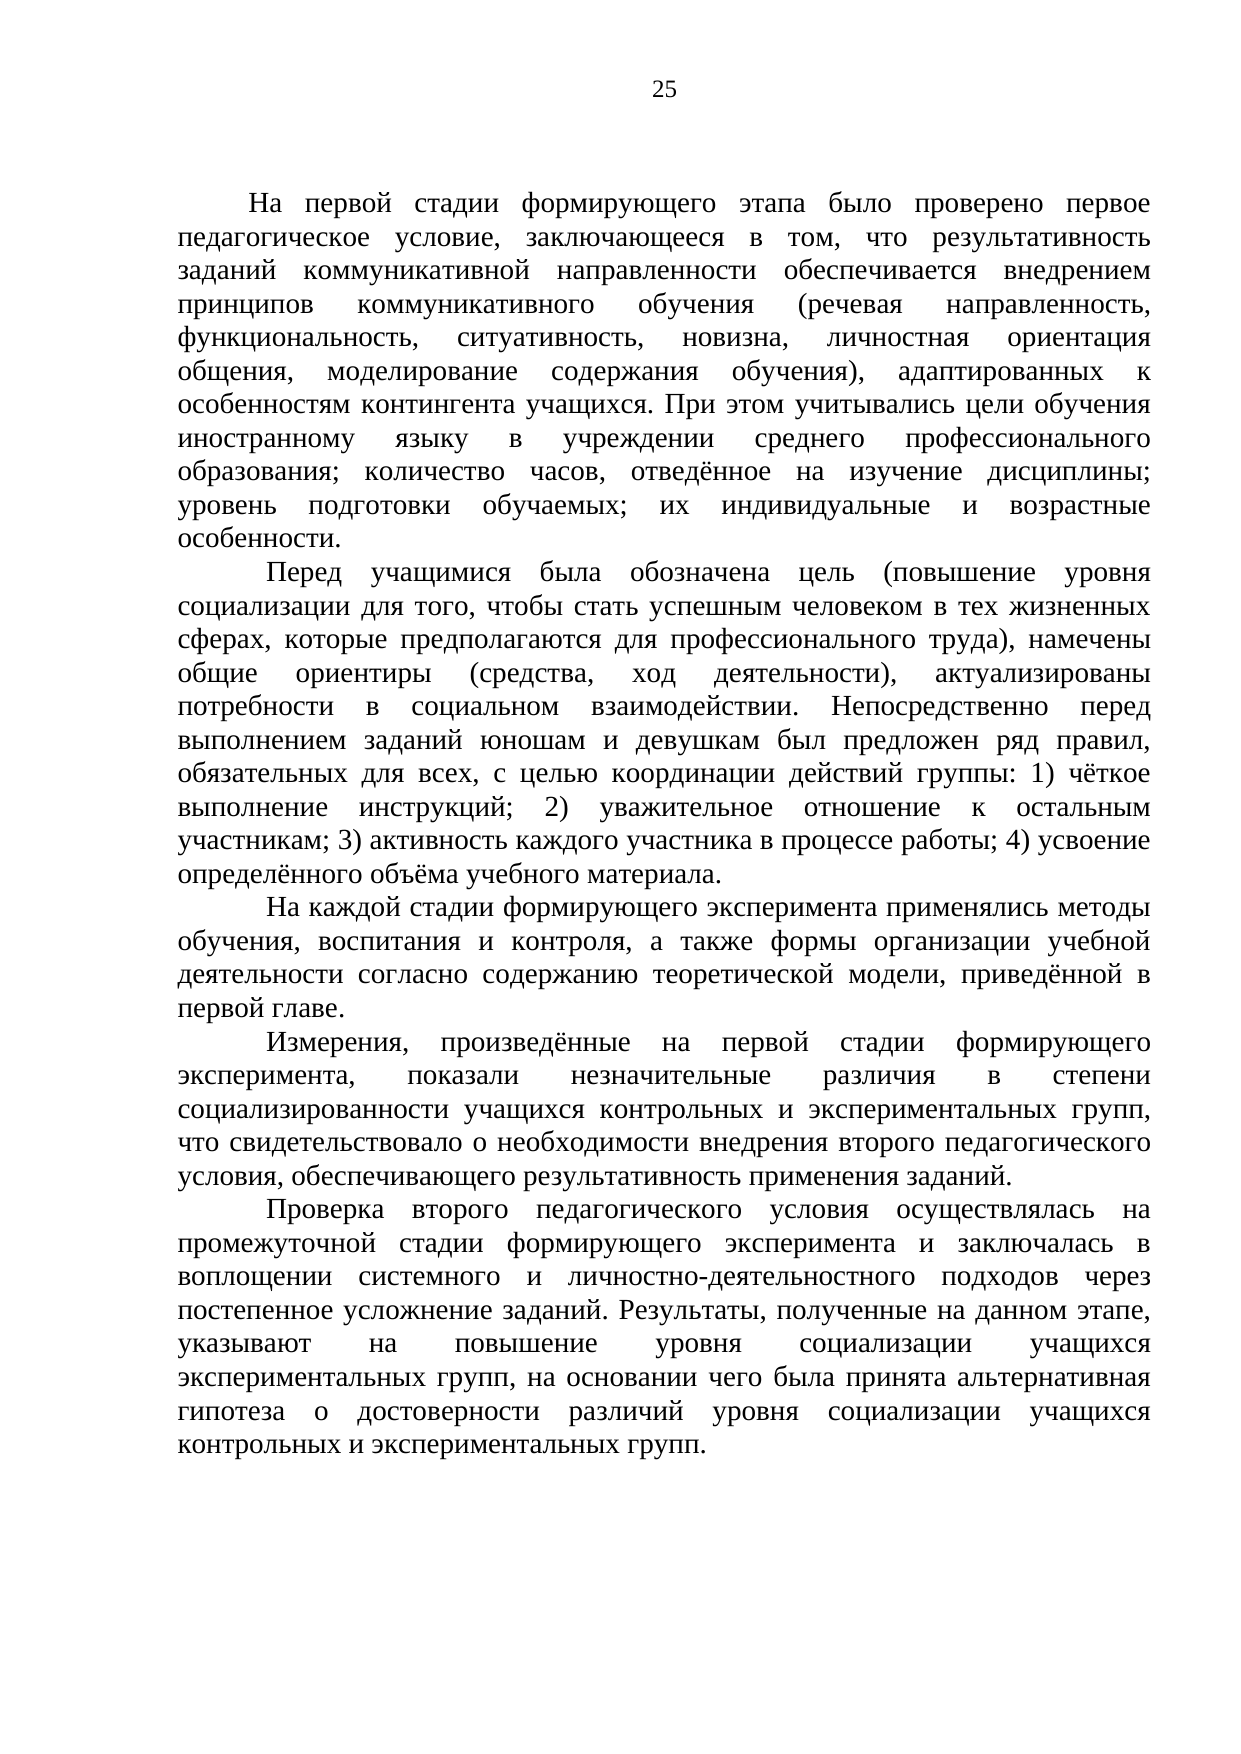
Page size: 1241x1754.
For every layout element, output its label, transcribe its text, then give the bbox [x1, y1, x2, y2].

text Проверка второго педагогического условия осуществлялась на промежуточной стадии формирующего эксперимента и заключалась в воплощении системного и личностно-деятельностного подходов через постепенное усложнение заданий. Результаты, полученные на данном этапе, указывают на повышение уровня социализации учащихся экспериментальных групп, на основании чего была принята альтернативная гипотеза о достоверности различий уровня социализации учащихся контрольных и экспериментальных групп. [177, 1191, 1152, 1460]
text Измерения, произведённые на первой стадии формирующего эксперимента, показали незначительные различия в степени социализированности учащихся контрольных и экспериментальных групп, что свидетельствовало о необходимости внедрения второго педагогического условия, обеспечивающего результативность применения заданий. [177, 1024, 1152, 1191]
text На каждой стадии формирующего эксперимента применялись методы обучения, воспитания и контроля, а также формы организации учебной деятельности согласно содержанию теоретической модели, приведённой в первой главе. [177, 889, 1152, 1024]
text Перед учащимися была обозначена цель (повышение уровня социализации для того, чтобы стать успешным человеком в тех жизненных сферах, которые предполагаются для профессионального труда), намечены общие ориентиры (средства, ход деятельности), актуализированы потребности в социальном взаимодействии. Непосредственно перед выполнением заданий юношам и девушкам был предложен ряд правил, обязательных для всех, с целью координации действий группы: 1) чёткое выполнение инструкций; 2) уважительное отношение к остальным участникам; 3) активность каждого участника в процессе работы; 4) усвоение определённого объёма учебного материала. [177, 554, 1152, 889]
text На первой стадии формирующего этапа было проверено первое педагогическое условие, заключающееся в том, что результативность заданий коммуникативной направленности обеспечивается внедрением принципов коммуникативного обучения (речевая направленность, функциональность, ситуативность, новизна, личностная ориентация общения, моделирование содержания обучения), адаптированных к особенностям контингента учащихся. При этом учитывались цели обучения иностранному языку в учреждении среднего профессионального образования; количество часов, отведённое на изучение дисциплины; уровень подготовки обучаемых; их индивидуальные и возрастные особенности. [177, 185, 1152, 554]
